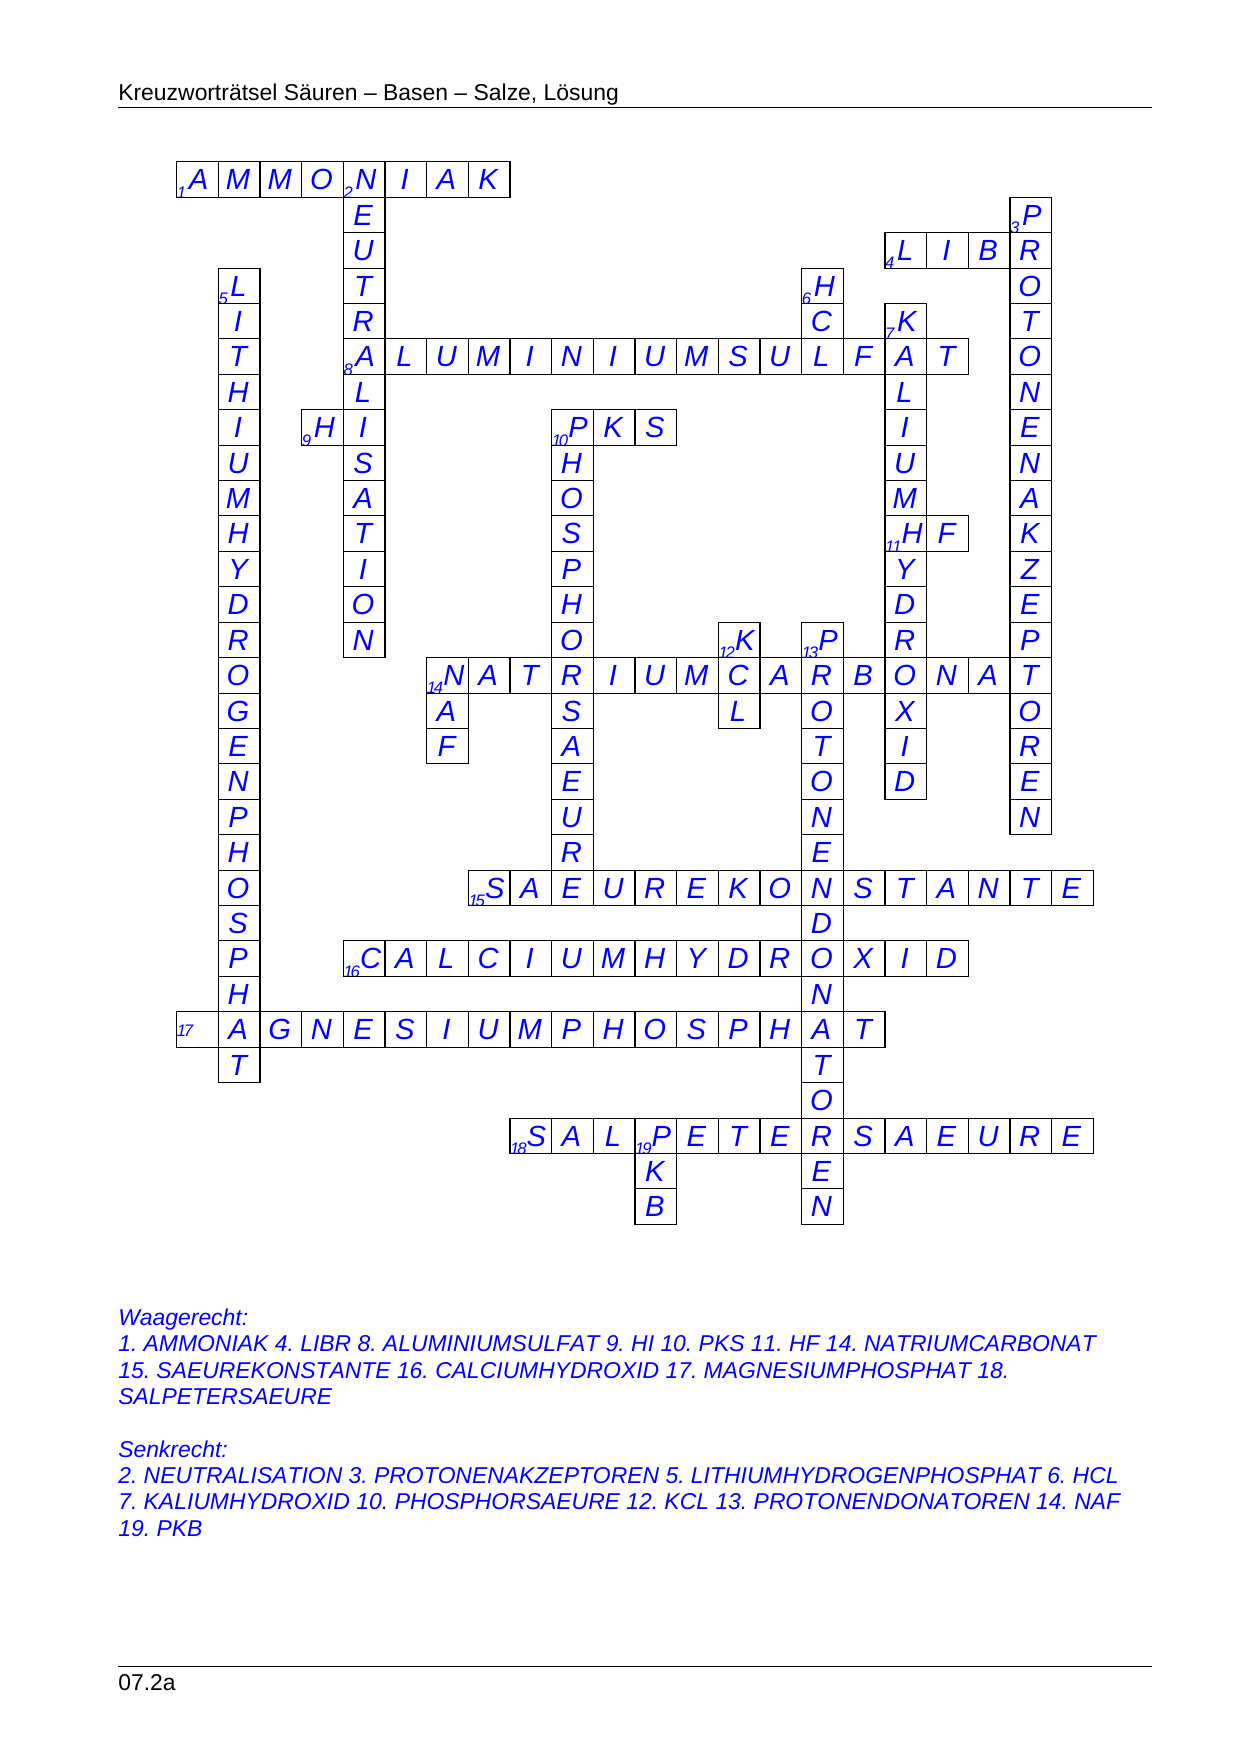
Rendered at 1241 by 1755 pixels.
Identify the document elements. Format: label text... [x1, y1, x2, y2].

table_cell [343, 905, 385, 940]
table_cell [177, 1082, 218, 1117]
table_header [927, 161, 968, 197]
table_cell [593, 197, 635, 232]
table_cell A [219, 1012, 259, 1047]
table_cell N [802, 871, 843, 905]
table_cell P [219, 800, 259, 834]
table_cell I [427, 1012, 468, 1047]
table_cell [1052, 197, 1093, 232]
table_cell E [1011, 410, 1051, 444]
table_cell R [1011, 1119, 1051, 1153]
table_header [677, 161, 718, 197]
table_cell [968, 480, 1009, 515]
table_cell [261, 940, 302, 976]
table_cell [593, 1154, 634, 1188]
table_cell [302, 693, 343, 728]
table_cell [844, 1188, 885, 1224]
table_cell [968, 1154, 1010, 1188]
table_cell R [761, 941, 801, 976]
table_cell [510, 480, 551, 515]
table_cell [1052, 940, 1093, 976]
table_cell [760, 551, 802, 586]
table_cell 4 L [886, 233, 926, 267]
table_cell [593, 232, 635, 267]
table_cell O [552, 623, 593, 657]
table_cell T [1011, 871, 1051, 905]
table_cell [635, 763, 677, 799]
table_cell [844, 622, 884, 657]
table_cell [718, 445, 760, 480]
table_cell [427, 622, 468, 657]
table_cell [802, 551, 843, 586]
table_cell [177, 799, 218, 834]
table_cell [968, 551, 1009, 586]
table_cell [594, 622, 635, 657]
table_cell [843, 515, 884, 551]
table_cell [468, 303, 510, 338]
table_cell [177, 834, 218, 869]
table_cell [594, 515, 635, 551]
table_cell [968, 694, 1009, 728]
table_cell [468, 409, 510, 444]
table_cell [261, 870, 302, 905]
text Senkrecht: [118, 1436, 1152, 1462]
table_cell H [761, 1012, 801, 1047]
table_cell [468, 268, 510, 303]
table_cell [302, 1048, 343, 1082]
table_cell [468, 799, 510, 834]
table_cell [261, 586, 302, 622]
table_cell R [886, 623, 926, 657]
table_cell A [552, 1119, 593, 1153]
table_cell S [386, 1012, 426, 1047]
table_cell [968, 1047, 1010, 1082]
table_cell [510, 1082, 552, 1117]
table_cell [635, 446, 677, 480]
table_cell S [719, 339, 759, 374]
table_cell [760, 728, 801, 763]
table_cell [261, 622, 302, 657]
table_cell [385, 799, 427, 834]
table_cell [1052, 976, 1093, 1011]
table_cell 14N [427, 658, 468, 692]
table_cell [177, 976, 218, 1011]
table_cell E [1052, 871, 1093, 905]
table_cell [927, 375, 968, 409]
table_cell 3 P [1011, 198, 1051, 232]
table_cell E [344, 1012, 384, 1047]
table_cell [1010, 906, 1052, 940]
table_cell [261, 480, 302, 515]
table_cell R [219, 623, 259, 657]
table_cell [302, 1118, 343, 1153]
table_cell [718, 197, 760, 232]
table_cell [427, 375, 468, 409]
table_cell [968, 1188, 1010, 1224]
table_cell [468, 515, 510, 551]
table_cell [677, 480, 718, 515]
table_cell [1010, 1082, 1052, 1117]
table_cell [927, 977, 968, 1011]
table_cell [302, 338, 343, 374]
table_cell N [802, 977, 843, 1011]
table_cell [177, 586, 218, 622]
table_cell [260, 198, 302, 232]
table_cell [261, 268, 302, 303]
table_cell [1052, 303, 1093, 338]
table_cell S [636, 410, 676, 444]
table_cell [302, 480, 343, 515]
table_cell [260, 1082, 302, 1117]
table_cell A [386, 941, 426, 976]
table_cell K [719, 871, 759, 905]
table_cell [718, 1188, 760, 1224]
table_cell [1052, 515, 1093, 551]
table_cell [218, 232, 260, 267]
table_cell [594, 834, 635, 869]
table_header [885, 161, 927, 197]
table_cell [261, 1048, 302, 1082]
table_cell [261, 976, 302, 1011]
table_cell T [219, 339, 259, 374]
table_cell U [219, 446, 259, 480]
table_cell [677, 409, 718, 444]
table_cell N [1011, 446, 1051, 480]
table_cell [594, 763, 635, 799]
table_cell [427, 977, 468, 1011]
table_cell E [802, 1154, 843, 1188]
table_cell [468, 551, 510, 586]
table_cell [261, 551, 302, 586]
table_cell [1052, 834, 1093, 869]
table_cell [177, 657, 218, 692]
table_cell [718, 409, 760, 444]
table_cell [635, 515, 677, 551]
table_cell A [886, 1119, 926, 1153]
table_cell [635, 728, 677, 763]
table_cell [468, 834, 510, 869]
table_cell 9 H [302, 410, 343, 444]
table_cell [386, 409, 427, 444]
table_cell [968, 976, 1010, 1011]
table_cell [552, 197, 593, 232]
table_cell F [927, 516, 968, 551]
table_cell [760, 409, 802, 444]
table_cell [677, 622, 718, 657]
table_cell [427, 1188, 468, 1224]
table_cell [468, 622, 510, 657]
table_cell [427, 764, 468, 799]
table_cell [677, 445, 718, 480]
table_cell 17M [177, 1012, 218, 1047]
table_cell [302, 834, 343, 869]
table_cell [386, 375, 427, 409]
table_cell [302, 799, 343, 834]
table_cell [593, 1082, 635, 1117]
table_cell [218, 1188, 260, 1224]
table_cell [427, 586, 468, 622]
table_cell [302, 940, 343, 976]
table_cell [927, 763, 968, 799]
table_cell [427, 409, 468, 444]
table_cell D [802, 906, 843, 940]
table_cell [343, 1153, 385, 1188]
table_cell [510, 834, 551, 869]
table_cell [677, 1188, 718, 1224]
table_cell T [886, 871, 926, 905]
table_cell 5 L [219, 269, 259, 303]
table_cell [718, 977, 760, 1011]
table_cell [510, 728, 551, 763]
table_cell [927, 622, 968, 657]
table_cell [968, 1011, 1010, 1047]
table_cell [468, 198, 510, 232]
table_cell [968, 1082, 1010, 1117]
table_cell [343, 1188, 385, 1224]
table_cell [427, 1082, 468, 1117]
table_cell D [219, 587, 259, 622]
table_cell K [1011, 516, 1051, 551]
table_cell [343, 1118, 385, 1153]
table_cell [427, 870, 468, 905]
table_cell [968, 763, 1009, 799]
table_cell T [844, 1012, 884, 1047]
table_cell [427, 268, 468, 303]
table_cell [594, 480, 635, 515]
table_cell [635, 1082, 677, 1117]
table_cell 12K [719, 623, 759, 657]
table_cell [469, 694, 510, 728]
table_cell [760, 834, 801, 869]
table_cell [844, 268, 885, 303]
table_cell O [636, 1012, 676, 1047]
table_cell N [302, 1012, 343, 1047]
table_cell B [969, 233, 1009, 267]
table_cell R [552, 658, 593, 692]
table_cell [385, 728, 426, 763]
table_cell [1052, 728, 1093, 763]
table_cell [552, 1048, 593, 1082]
table_cell O [219, 658, 259, 692]
text 7. KALIUMHYDROXID 10. PHOSPHORSAEURE 12. KCL 13. PROTONENDONATOREN 14. NAF 19. PKB [118, 1488, 1152, 1541]
table_cell [802, 515, 843, 551]
table_cell [510, 1048, 552, 1082]
table_cell [927, 552, 968, 586]
table_cell [177, 1188, 218, 1224]
table_cell [635, 1048, 677, 1082]
table_cell S [552, 694, 593, 728]
table_cell [302, 905, 343, 940]
table_cell [760, 445, 802, 480]
table_cell [177, 338, 218, 374]
table_cell [718, 586, 760, 622]
table_header K [469, 162, 509, 197]
table_cell [927, 269, 968, 303]
table_cell 7 K [886, 304, 926, 338]
table_cell F [844, 339, 884, 374]
table_cell [844, 1082, 885, 1117]
table_cell 6 H [802, 269, 843, 303]
table_cell E [1011, 764, 1051, 799]
table_cell [718, 729, 760, 763]
table_header [760, 161, 802, 197]
table_cell F [427, 729, 468, 763]
table_cell [468, 586, 510, 622]
table_cell A [886, 339, 926, 374]
table_cell [261, 905, 302, 940]
table_cell [177, 622, 218, 657]
table_cell E [677, 871, 718, 905]
table_cell [677, 834, 718, 869]
table_cell [468, 763, 510, 799]
table_cell [427, 1153, 468, 1188]
table_cell [427, 480, 468, 515]
table_cell [427, 799, 468, 834]
table_cell [510, 799, 551, 834]
table_cell [844, 799, 885, 834]
table_cell [1010, 1188, 1052, 1224]
table_cell [760, 1154, 801, 1188]
table_cell [927, 906, 968, 940]
table_cell [677, 268, 718, 303]
table_cell [927, 480, 968, 515]
table_cell [261, 338, 302, 374]
table_cell U [552, 941, 593, 976]
table_cell [343, 799, 385, 834]
table_cell A [511, 871, 551, 905]
table_cell [510, 445, 551, 480]
table_cell I [886, 410, 926, 444]
table_header [802, 161, 843, 197]
table_cell [968, 834, 1010, 869]
table_cell [635, 268, 677, 303]
table_cell P [719, 1012, 759, 1047]
table_cell I [219, 304, 259, 338]
table_cell [969, 940, 1010, 976]
table_cell [510, 197, 552, 232]
table_cell [302, 268, 343, 303]
table_cell [552, 977, 593, 1011]
table_cell [843, 480, 884, 515]
table_cell [552, 375, 593, 409]
table_cell T [802, 729, 843, 763]
table_cell [635, 694, 677, 728]
table_cell [593, 977, 635, 1011]
table_cell [468, 977, 510, 1011]
table_cell A [552, 729, 593, 763]
table_cell [510, 409, 551, 444]
table_cell [386, 232, 427, 267]
table_cell [385, 905, 427, 940]
table_cell [385, 1082, 427, 1117]
table_cell [843, 232, 884, 267]
table_cell [1052, 232, 1093, 267]
table_cell [677, 375, 718, 409]
table_cell G [261, 1012, 301, 1047]
table_cell [593, 268, 635, 303]
table_cell [260, 1153, 302, 1188]
table_cell [677, 1048, 718, 1082]
table_cell [885, 197, 927, 232]
table_cell [1052, 551, 1093, 586]
table_cell [969, 338, 1009, 374]
table_cell [177, 268, 218, 303]
table_header [968, 161, 1010, 197]
table_cell [927, 799, 968, 834]
table_cell S [552, 516, 593, 551]
table_cell [427, 834, 468, 869]
table_cell O [802, 694, 843, 728]
table_cell [885, 1047, 927, 1082]
text 1. AMMONIAK 4. LIBR 8. ALUMINIUMSULFAT 9. HI 10. PKS 11. HF 14. NATRIUMCARBONAT [118, 1330, 1152, 1357]
table_cell [677, 586, 718, 622]
table_cell [593, 906, 635, 940]
table_cell [302, 551, 343, 586]
table_cell R [802, 1119, 843, 1153]
table_cell [760, 268, 801, 303]
table_cell [885, 269, 927, 303]
table_cell [261, 409, 301, 444]
table_cell [968, 586, 1009, 622]
table_cell [427, 303, 468, 338]
table_cell I [344, 552, 384, 586]
table_cell [886, 1011, 927, 1047]
table_cell P [552, 1012, 593, 1047]
table_cell [635, 232, 677, 267]
table_cell [1010, 976, 1052, 1011]
table_cell [677, 1082, 718, 1117]
table_cell [343, 763, 385, 799]
table_cell [718, 1048, 760, 1082]
table_cell [885, 800, 927, 834]
table_cell N [1011, 375, 1051, 409]
table_cell [1052, 268, 1093, 303]
table_cell E [1052, 1119, 1093, 1153]
table_cell [385, 693, 426, 728]
text 15. SAEUREKONSTANTE 16. CALCIUMHYDROXID 17. MAGNESIUMPHOSPHAT 18. SALPETERSAEURE [118, 1357, 1152, 1409]
table_cell [968, 728, 1009, 763]
table_cell O [886, 658, 926, 692]
table_cell [594, 694, 635, 728]
table_cell 11H [886, 516, 926, 551]
table_cell [1052, 622, 1093, 657]
table_cell [177, 232, 218, 267]
table_cell [761, 694, 801, 728]
table_cell E [344, 198, 384, 232]
table_cell [927, 409, 968, 444]
table_cell 15S [469, 871, 509, 905]
table_cell O [1011, 269, 1051, 303]
table_cell [1052, 906, 1093, 940]
table_cell [468, 1118, 509, 1153]
table_cell [968, 409, 1009, 444]
table_cell [802, 409, 843, 444]
table_cell [468, 232, 510, 267]
table_cell [844, 728, 884, 763]
table_cell [177, 940, 218, 976]
table_header [1010, 161, 1052, 197]
table_cell 18S [511, 1119, 551, 1153]
table_header 2 N [344, 162, 384, 197]
table_cell [1052, 374, 1093, 409]
table_header M [219, 162, 259, 197]
table_cell [635, 622, 677, 657]
table_cell R [802, 658, 843, 692]
table_cell [177, 374, 218, 409]
table_cell [968, 374, 1009, 409]
table_cell I [219, 410, 259, 444]
table_cell [843, 586, 884, 622]
table_cell [594, 728, 635, 763]
table_cell [718, 551, 760, 586]
table_cell [218, 1118, 260, 1153]
table_cell [386, 622, 427, 657]
table_cell L [594, 1119, 634, 1153]
table_cell Y [219, 552, 259, 586]
table_cell 13P [802, 623, 843, 657]
table_cell 19P [636, 1119, 676, 1153]
table_cell A [469, 658, 509, 692]
table_cell [1052, 763, 1093, 799]
table_cell Y [886, 552, 926, 586]
table_cell [760, 480, 802, 515]
table_cell [386, 551, 427, 586]
table_cell [927, 586, 968, 622]
table_cell [510, 303, 552, 338]
table_cell [1052, 338, 1093, 374]
table_cell [760, 906, 801, 940]
table_cell H [219, 375, 259, 409]
table_cell I [511, 339, 551, 374]
table_cell M [594, 941, 634, 976]
table_cell [968, 799, 1009, 834]
table_cell [802, 586, 843, 622]
table_cell E [1011, 587, 1051, 622]
table_cell E [552, 764, 593, 799]
table_cell [510, 515, 551, 551]
table_cell L [886, 375, 926, 409]
table_cell [718, 515, 760, 551]
table_cell [677, 694, 718, 728]
table_cell [177, 905, 218, 940]
table_cell [302, 728, 343, 763]
table_cell [386, 268, 427, 303]
table_cell [760, 977, 801, 1011]
table_cell [468, 480, 510, 515]
table_cell [635, 834, 677, 869]
table_cell [510, 586, 551, 622]
table_cell H [219, 835, 259, 869]
table_cell N [552, 339, 593, 374]
table_cell [343, 1082, 385, 1117]
table_header [843, 161, 885, 197]
table_cell [510, 694, 551, 728]
table_cell U [761, 339, 801, 374]
table_cell R [1011, 233, 1051, 267]
table_cell [343, 728, 385, 763]
table_cell [885, 906, 927, 940]
table_cell [1010, 1047, 1052, 1082]
table_cell [718, 1082, 760, 1117]
table_cell 16C [344, 941, 384, 976]
table_cell [969, 515, 1009, 551]
table_cell [760, 763, 801, 799]
table_cell [386, 303, 427, 338]
table_cell U [552, 800, 593, 834]
table_cell L [344, 375, 384, 409]
table_cell 10P [552, 410, 593, 444]
table_cell [218, 1153, 260, 1188]
table_cell [760, 303, 801, 338]
table_header [593, 161, 635, 197]
table_cell [594, 586, 635, 622]
table_cell [885, 834, 927, 869]
table_cell [594, 446, 635, 480]
table_cell [718, 906, 760, 940]
table_cell D [719, 941, 759, 976]
table_cell [552, 268, 593, 303]
table_cell [677, 763, 718, 799]
table_cell [468, 375, 510, 409]
table_cell [302, 870, 343, 905]
table_cell [386, 445, 427, 480]
table_cell [594, 551, 635, 586]
table_cell [302, 446, 343, 480]
table_cell [760, 232, 802, 267]
table_cell M [469, 339, 509, 374]
table_cell [1052, 1188, 1093, 1224]
table_cell [302, 622, 343, 657]
table_header O [302, 162, 343, 197]
table_cell [177, 1118, 218, 1153]
table_cell [760, 1048, 801, 1082]
table_cell [1052, 586, 1093, 622]
table_cell T [344, 516, 384, 551]
table_cell [177, 693, 218, 728]
table_cell [302, 198, 343, 232]
table_cell [927, 1047, 968, 1082]
table_cell Z [1011, 552, 1051, 586]
table_cell O [344, 587, 384, 622]
table_cell [885, 1154, 927, 1188]
table_cell L [719, 694, 759, 728]
table_cell [343, 977, 385, 1011]
table_cell X [844, 941, 884, 976]
table_cell [802, 197, 843, 232]
table_cell [1052, 657, 1093, 692]
table_cell I [927, 233, 968, 267]
table_cell [385, 1188, 427, 1224]
table_cell [677, 232, 718, 267]
table_cell [427, 905, 468, 940]
table_cell [927, 197, 968, 232]
table_cell D [927, 941, 968, 976]
table_cell [260, 1118, 302, 1153]
table_cell [552, 303, 593, 338]
table_cell [302, 586, 343, 622]
table_cell [1052, 480, 1093, 515]
table_cell S [677, 1012, 718, 1047]
table_cell [635, 303, 677, 338]
table_cell [302, 976, 343, 1011]
table_cell [177, 1048, 218, 1082]
table_cell [635, 480, 677, 515]
table_cell [760, 586, 802, 622]
table_cell K [594, 410, 634, 444]
table_cell [718, 799, 760, 834]
table_cell [593, 375, 635, 409]
table_cell U [469, 1012, 509, 1047]
table_cell [177, 480, 218, 515]
table_cell P [219, 941, 259, 976]
table_cell [261, 799, 302, 834]
table_header A [427, 162, 468, 197]
table_cell [343, 658, 385, 692]
text Waagerecht: [118, 1304, 1152, 1330]
table_cell [844, 303, 884, 338]
table_cell T [219, 1048, 259, 1082]
table_cell [927, 1188, 968, 1224]
table_cell [343, 834, 385, 869]
table_cell C [469, 941, 509, 976]
table_cell [927, 728, 968, 763]
table_cell [385, 763, 427, 799]
table_cell [427, 515, 468, 551]
table_cell E [802, 835, 843, 869]
table_cell [427, 1118, 468, 1153]
table_cell [844, 977, 885, 1011]
table_cell [177, 515, 218, 551]
table_cell U [594, 871, 634, 905]
table_cell 8 A [344, 339, 384, 374]
table_cell S [844, 1119, 884, 1153]
table_cell [260, 1188, 302, 1224]
table_cell S [344, 446, 384, 480]
table_cell [385, 834, 427, 869]
table_cell [510, 232, 552, 267]
table_cell R [636, 871, 676, 905]
table_cell [177, 445, 218, 480]
table_cell [510, 763, 551, 799]
table_cell [844, 906, 885, 940]
table_cell I [511, 941, 551, 976]
table_header [635, 161, 677, 197]
table_cell [177, 303, 218, 338]
table_cell [302, 1153, 343, 1188]
table_cell [427, 232, 468, 267]
table_cell [677, 197, 718, 232]
table_cell Y [677, 941, 718, 976]
table_cell [635, 799, 677, 834]
table_cell [261, 834, 302, 869]
table_cell [302, 303, 343, 338]
table_header [1052, 161, 1093, 197]
table_cell [802, 480, 843, 515]
table_cell [677, 1154, 718, 1188]
table_cell [385, 1153, 427, 1188]
table_cell [302, 657, 343, 692]
table_cell P [1011, 623, 1051, 657]
table_cell O [761, 871, 801, 905]
table_cell [635, 197, 677, 232]
table_cell [1052, 693, 1093, 728]
table_cell E [219, 729, 259, 763]
table_header [511, 161, 552, 197]
table_cell [844, 834, 885, 869]
table_cell [802, 232, 843, 267]
table_cell [927, 834, 968, 869]
table_cell [343, 870, 385, 905]
table_cell U [427, 339, 468, 374]
table_cell [593, 303, 635, 338]
table_cell [218, 1083, 260, 1117]
table_cell [177, 409, 218, 444]
table_cell O [802, 764, 843, 799]
table_cell [302, 763, 343, 799]
table_cell P [552, 552, 593, 586]
table_cell [718, 375, 760, 409]
table_cell [261, 728, 302, 763]
table_cell M [511, 1012, 551, 1047]
table_cell [427, 1048, 468, 1082]
table_cell A [1011, 481, 1051, 515]
table_cell [1010, 1154, 1052, 1188]
table_cell [468, 906, 510, 940]
table_cell [760, 1188, 801, 1224]
table_cell [468, 1153, 510, 1188]
table_cell [552, 232, 593, 267]
table_cell [427, 445, 468, 480]
table_cell [885, 977, 927, 1011]
table_cell [760, 799, 801, 834]
table_cell [510, 906, 552, 940]
table_cell [261, 763, 302, 799]
table_cell [760, 375, 802, 409]
table_cell [968, 445, 1009, 480]
table_cell [718, 303, 760, 338]
table_header 1 A [177, 162, 218, 197]
table_cell [468, 1082, 510, 1117]
table_cell S [219, 906, 259, 940]
table_cell T [1011, 658, 1051, 692]
table_cell [1052, 445, 1093, 480]
table_cell U [636, 339, 676, 374]
table_cell [302, 515, 343, 551]
table_cell [968, 906, 1010, 940]
table_cell [468, 445, 510, 480]
table_cell H [552, 587, 593, 622]
table_cell [677, 728, 718, 763]
table_cell [261, 515, 302, 551]
table_cell [427, 198, 468, 232]
table_cell I [886, 941, 926, 976]
table_cell H [636, 941, 676, 976]
table_cell T [1011, 304, 1051, 338]
table_cell [386, 515, 427, 551]
table_cell [843, 375, 884, 409]
table_cell B [636, 1189, 676, 1224]
table_cell [843, 197, 885, 232]
table_cell [677, 551, 718, 586]
table_cell [843, 551, 884, 586]
table_cell [261, 374, 302, 409]
table_cell [552, 906, 593, 940]
table_cell D [886, 764, 926, 799]
table_cell N [969, 871, 1009, 905]
table_cell [1010, 1011, 1052, 1047]
table_cell [760, 515, 802, 551]
table_cell [802, 445, 843, 480]
table_cell [843, 445, 884, 480]
table_cell [635, 906, 677, 940]
table_cell [718, 763, 760, 799]
text 2. NEUTRALISATION 3. PROTONENAKZEPTOREN 5. LITHIUMHYDROGENPHOSPHAT 6. HCL [118, 1462, 1152, 1488]
table_cell N [927, 658, 968, 692]
table_cell [885, 1082, 927, 1117]
table_cell [635, 375, 677, 409]
table_header [718, 161, 760, 197]
table_cell [510, 1154, 552, 1188]
table_cell [1052, 799, 1093, 834]
table_cell [718, 480, 760, 515]
table_cell T [719, 1119, 759, 1153]
table_cell O [802, 941, 843, 976]
table_cell [844, 763, 884, 799]
table_cell K [636, 1154, 676, 1188]
table_cell X [886, 694, 926, 728]
table_cell [1010, 835, 1052, 869]
table_cell [261, 303, 302, 338]
table_cell [177, 763, 218, 799]
table_cell [1052, 1082, 1093, 1117]
table_cell R [1011, 729, 1051, 763]
table_cell E [761, 1119, 801, 1153]
table_cell O [1011, 694, 1051, 728]
table_cell [718, 834, 760, 869]
table_cell E [927, 1119, 968, 1153]
table_cell [760, 197, 802, 232]
table_cell [469, 728, 510, 763]
table_cell M [219, 481, 259, 515]
table_cell [302, 374, 343, 409]
table_cell [343, 693, 385, 728]
table_cell L [427, 941, 468, 976]
table_cell M [886, 481, 926, 515]
table_cell [885, 1188, 927, 1224]
table_cell [260, 232, 302, 267]
table_cell N [1011, 800, 1051, 834]
table_cell A [927, 871, 968, 905]
table_cell L [386, 339, 426, 374]
table_cell [594, 799, 635, 834]
table_cell [385, 870, 427, 905]
table_header I [386, 162, 426, 197]
table_cell I [594, 658, 634, 692]
table_cell [468, 1188, 510, 1224]
table_cell [177, 870, 218, 905]
table_cell M [677, 339, 718, 374]
table_cell [718, 232, 760, 267]
table_cell A [344, 481, 384, 515]
table_cell [1052, 1154, 1093, 1188]
table_cell [968, 269, 1009, 303]
table_cell [677, 303, 718, 338]
table_cell A [969, 658, 1009, 692]
table_cell U [886, 446, 926, 480]
table_cell C [719, 658, 759, 692]
table_cell H [552, 446, 593, 480]
table_cell A [761, 658, 801, 692]
table_cell [510, 1188, 552, 1224]
table_cell T [344, 269, 384, 303]
table_cell [385, 1048, 427, 1082]
table_cell [386, 480, 427, 515]
table_cell L [802, 339, 843, 374]
table_cell [385, 1118, 427, 1153]
table_cell H [219, 516, 259, 551]
table_cell [968, 303, 1009, 338]
table_cell [1052, 1011, 1093, 1047]
table_cell [1052, 1047, 1093, 1082]
table_cell [1010, 940, 1052, 976]
table_cell [927, 694, 968, 728]
table_cell I [886, 729, 926, 763]
table_cell R [344, 304, 384, 338]
table_cell [386, 586, 427, 622]
table_cell I [594, 339, 634, 374]
table_cell B [844, 658, 884, 692]
table_cell [968, 197, 1009, 232]
table_cell [761, 622, 801, 657]
table_cell [468, 1048, 510, 1082]
table_cell [552, 1082, 593, 1117]
table_cell N [802, 800, 843, 834]
table_cell [593, 1188, 634, 1224]
table_cell [385, 657, 426, 692]
table_cell [386, 198, 427, 232]
table_cell [510, 375, 552, 409]
table_cell [677, 977, 718, 1011]
table_cell R [552, 835, 593, 869]
table_cell U [636, 658, 676, 692]
table_cell [261, 445, 302, 480]
table_cell [510, 622, 551, 657]
table_cell [927, 303, 968, 338]
table_cell [552, 1154, 593, 1188]
table_cell [718, 1154, 760, 1188]
table_cell G [219, 694, 259, 728]
table_cell [677, 906, 718, 940]
table_cell [177, 1153, 218, 1188]
table_cell [927, 445, 968, 480]
table_cell [427, 551, 468, 586]
table_cell [1052, 409, 1093, 444]
table_cell [177, 551, 218, 586]
table_cell [510, 551, 551, 586]
table_cell [302, 1082, 343, 1117]
table_cell [635, 977, 677, 1011]
table_header [552, 161, 593, 197]
table_cell [385, 977, 427, 1011]
table_cell [718, 268, 760, 303]
table_cell [635, 551, 677, 586]
table_cell I [344, 410, 384, 444]
table_cell [760, 1082, 801, 1117]
table_cell [927, 1154, 968, 1188]
table_cell [677, 799, 718, 834]
table_cell E [677, 1119, 718, 1153]
table_header M [261, 162, 301, 197]
table_cell N [344, 623, 384, 657]
table_cell S [844, 871, 884, 905]
table_cell N [802, 1189, 843, 1224]
table_cell N [219, 764, 259, 799]
table_cell A [427, 694, 468, 728]
table_cell [552, 1188, 593, 1224]
table_cell [927, 1011, 968, 1047]
table_cell O [802, 1083, 843, 1117]
table_cell O [552, 481, 593, 515]
table_cell C [802, 304, 843, 338]
table_cell [677, 515, 718, 551]
table_cell [302, 232, 343, 267]
table_cell [844, 694, 884, 728]
table_cell [510, 977, 552, 1011]
table_cell T [927, 339, 968, 374]
table_cell T [511, 658, 551, 692]
table_cell O [219, 871, 259, 905]
table_cell [343, 1048, 385, 1082]
table_cell D [886, 587, 926, 622]
table_cell [510, 268, 552, 303]
table_cell [177, 728, 218, 763]
table_cell [177, 198, 218, 232]
table_cell O [1011, 339, 1051, 374]
table_cell [593, 1048, 635, 1082]
table_cell [927, 1082, 968, 1117]
table_cell H [219, 977, 259, 1011]
table_cell U [969, 1119, 1009, 1153]
table_cell [968, 622, 1009, 657]
table_cell [843, 409, 884, 444]
table_cell [635, 586, 677, 622]
table_cell U [344, 233, 384, 267]
table_cell M [677, 658, 718, 692]
table_cell E [552, 871, 593, 905]
table_cell [261, 657, 302, 692]
table_cell [844, 1048, 885, 1082]
table_cell [802, 375, 843, 409]
table_cell H [594, 1012, 634, 1047]
table_cell A [802, 1012, 843, 1047]
table_cell [302, 1188, 343, 1224]
table_cell [218, 198, 260, 232]
table_cell T [802, 1048, 843, 1082]
table_cell [261, 693, 302, 728]
table_cell [844, 1154, 885, 1188]
